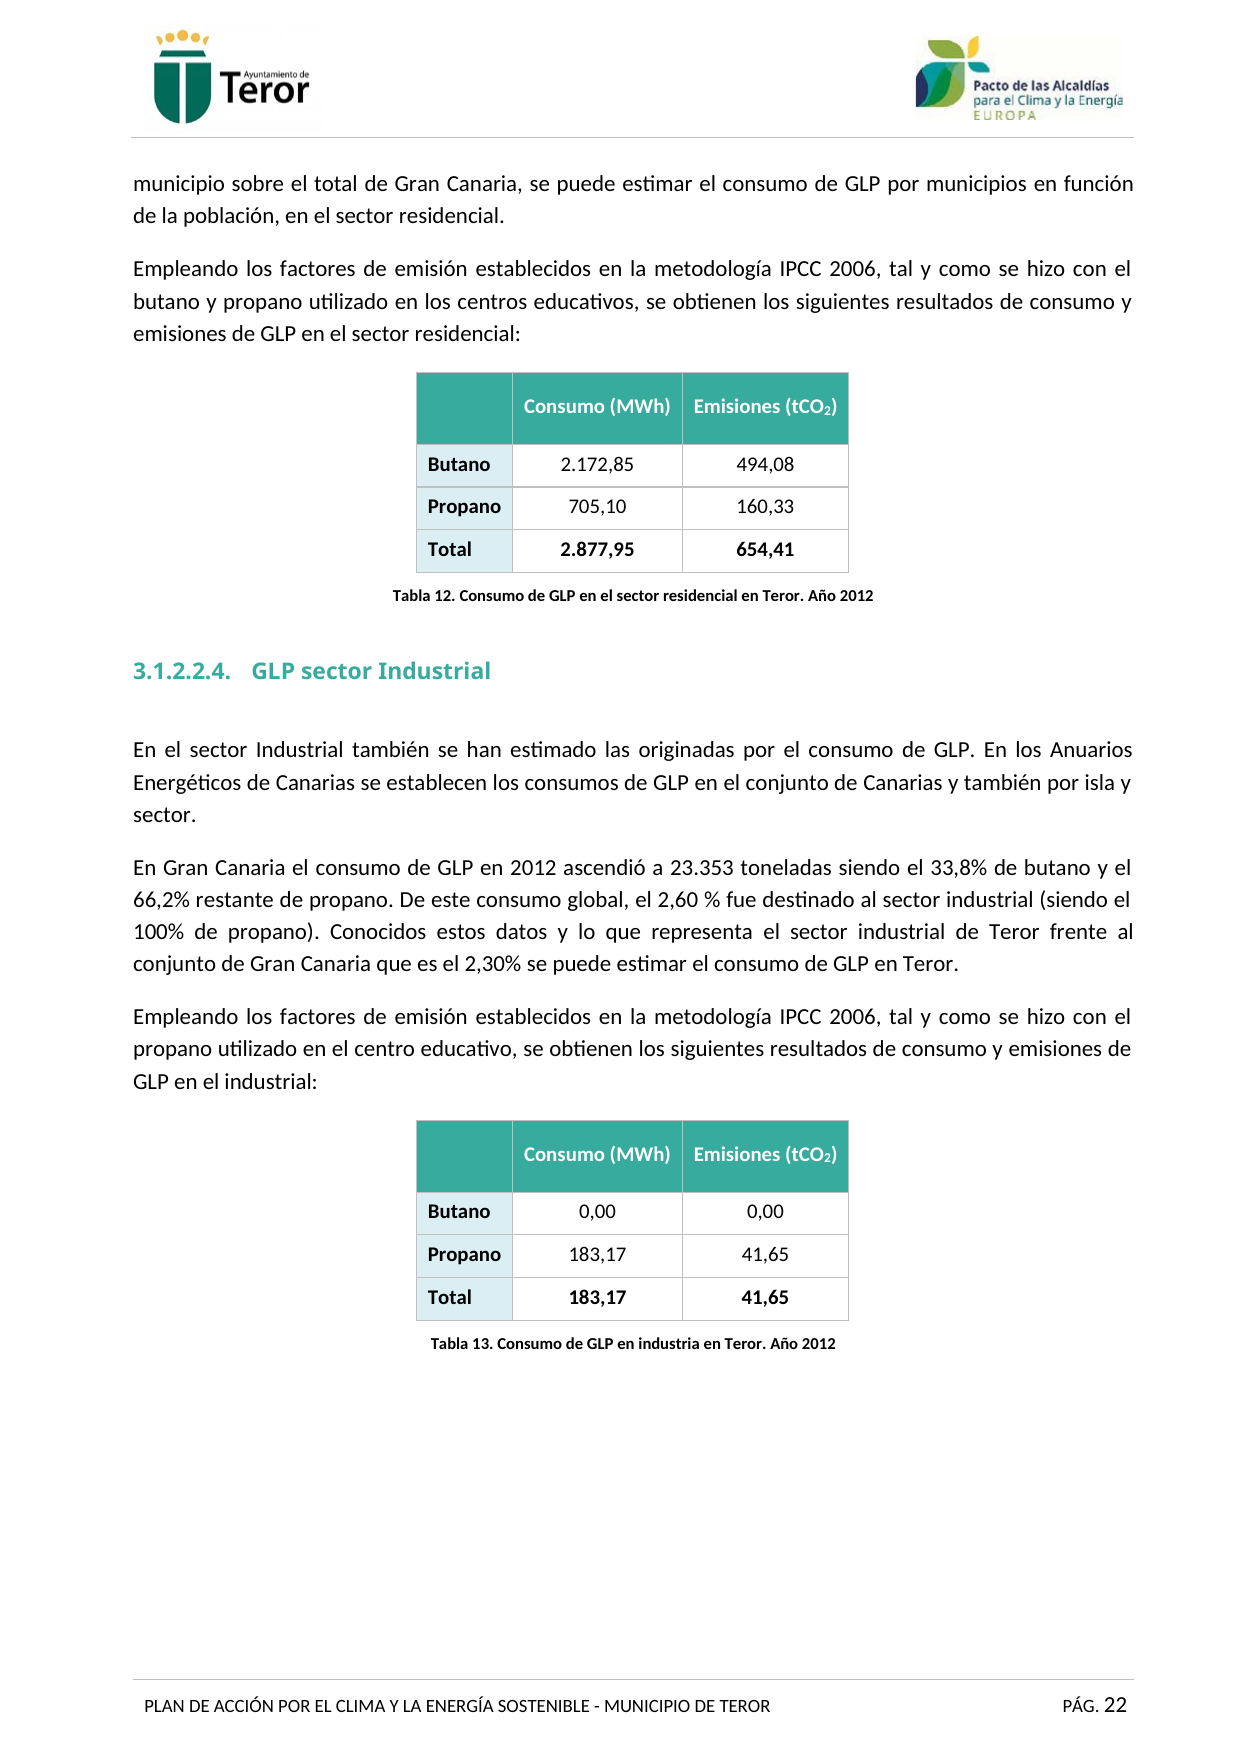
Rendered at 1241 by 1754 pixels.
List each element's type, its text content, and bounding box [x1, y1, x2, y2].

text En Gran Canaria el consumo de GLP en 2012 ascendió a 23.353 toneladas siendo el 33,8% de butano y el 66,2% restante de propano. De este consumo global, el 2,60 % fue destinado al sector industrial (siendo el 100% de propano). Conocidos estos datos y lo que representa el sector industrial de Teror frente al conjunto de Gran Canaria que es el 2,30% se puede estimar el consumo de GLP en Teror. [133, 853, 1134, 977]
table_header Consumo (MWh) [513, 373, 682, 444]
text En el sector Industrial también se han estimado las originadas por el consumo de GLP. En los Anuarios Energéticos de Canarias se establecen los consumos de GLP en el conjunto de Canarias y también por isla y sector. [133, 736, 1134, 828]
table_header [417, 1121, 512, 1192]
table_cell 705,10 [513, 488, 682, 529]
table_header Emisiones (tCO2) [683, 1121, 848, 1192]
table_cell Butano [417, 445, 512, 486]
table_cell Total [417, 1278, 512, 1320]
text Tabla 12. Consumo de GLP en el sector residencial en Teror. Año 2012 [393, 585, 1146, 606]
table_cell 41,65 [683, 1278, 848, 1320]
subtitle GLP sector Industrial [133, 654, 1146, 686]
text Empleando los factores de emisión establecidos en la metodología IPCC 2006, tal y como se hizo con el butano y propano utilizado en los centros educativos, se obtienen los siguientes resultados de consumo y emisiones de GLP en el sector residencial: [133, 254, 1134, 347]
table_cell 0,00 [683, 1193, 848, 1234]
table_cell 41,65 [683, 1235, 848, 1277]
picture [915, 36, 1123, 120]
table_cell 494,08 [683, 445, 848, 486]
text municipio sobre el total de Gran Canaria, se puede estimar el consumo de GLP por municipios en función de la población, en el sector residencial. [133, 169, 1134, 230]
table_cell Total [417, 530, 512, 572]
table_cell 0,00 [513, 1193, 682, 1234]
table_cell 2.172,85 [513, 445, 682, 486]
table_cell Propano [417, 1235, 512, 1277]
text Tabla 13. Consumo de GLP en industria en Teror. Año 2012 [431, 1333, 1146, 1353]
picture [144, 23, 324, 133]
table_cell Propano [417, 488, 512, 529]
table_header Emisiones (tCO2) [683, 373, 848, 444]
text Empleando los factores de emisión establecidos en la metodología IPCC 2006, tal y como se hizo con el propano utilizado en el centro educativo, se obtienen los siguientes resultados de consumo y emisiones de GLP en el industrial: [133, 1002, 1134, 1095]
table_header Consumo (MWh) [513, 1121, 682, 1192]
table_cell 2.877,95 [513, 530, 682, 572]
table_cell 183,17 [513, 1278, 682, 1320]
table_cell 183,17 [513, 1235, 682, 1277]
table_cell 654,41 [683, 530, 848, 572]
table_header [417, 373, 512, 444]
table_cell 160,33 [683, 488, 848, 529]
table_cell Butano [417, 1193, 512, 1234]
